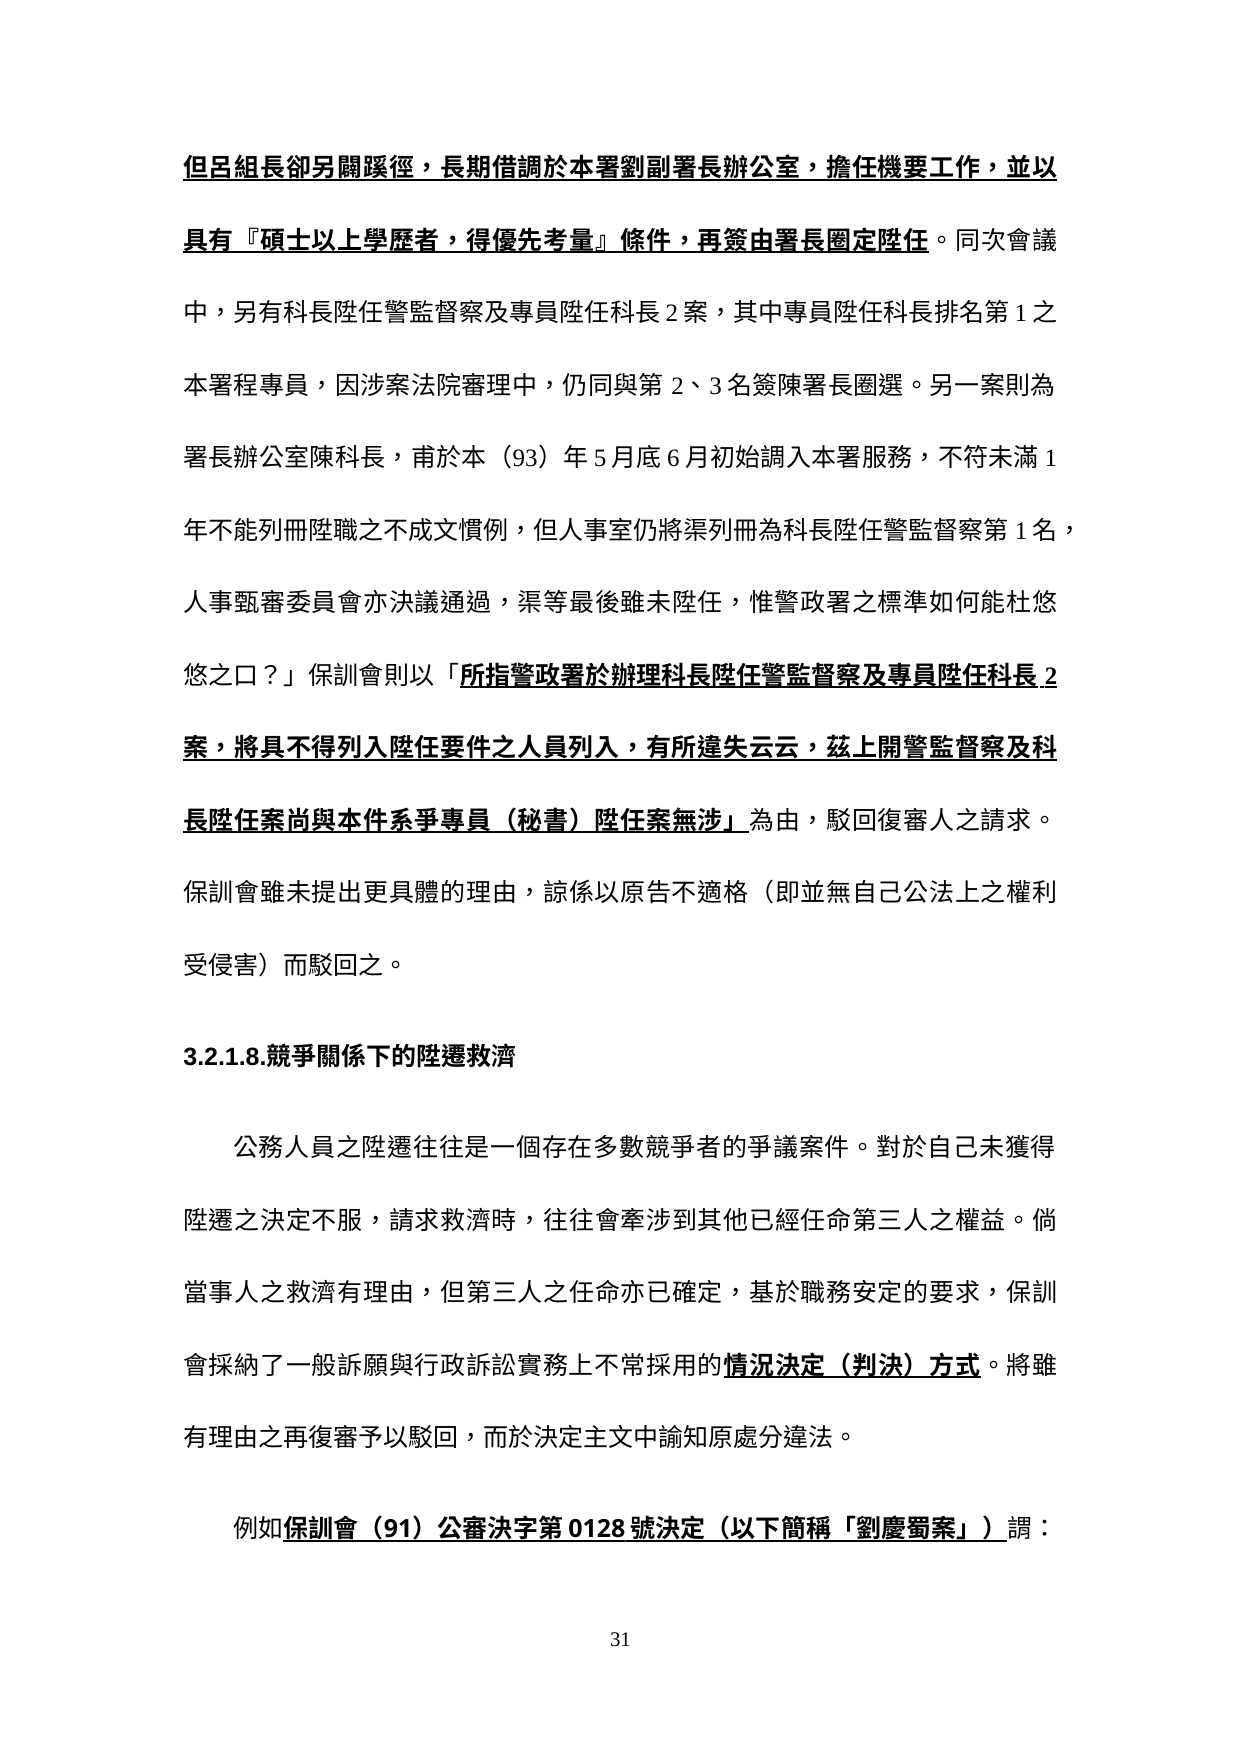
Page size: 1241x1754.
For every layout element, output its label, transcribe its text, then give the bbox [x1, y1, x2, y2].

text 公務人員之陞遷往往是一個存在多數競爭者的爭議案件。對於自己未獲得陞遷之決定不服，請求救濟時，往往會牽涉到其他已經任命第三人之權益。倘當事人之救濟有理由，但第三人之任命亦已確定，基於職務安定的要求，保訓會採納了一般訴願與行政訴訟實務上不常採用的情況決定（判決）方式。將雖有理由之再復審予以駁回，而於決定主文中諭知原處分違法。 [183, 1128, 1057, 1454]
text 例如保訓會（91）公審決字第0128號決定（以下簡稱「劉慶蜀案」）謂：「北市社會局於八十五年間以推展社政業務急迫需要為由，將再復審人由薦任第八職等至第九職等視察調任為薦任第六職等至第七職等科員，並自同年九月一日生效。再復審人不服，提起行政救濟，經改制前行政法院八十六年度判字第二八七七號判決：「再訴願決定、訴願決定及原處分均撤銷。」該局爰另重行發布再復審人調任為薦任第六職等至第七職等科員，並溯自八十五年九月一日生效。再復審人仍不服，復提起行政救濟，案經臺北市政府九十年五月九日府復字第九００四八四五四００號復審決定：「原處分撤銷，由原處分機關於收受決定書之次日起三十日內另為處分。」嗣該府依北市社會局派免建議函，以九十年七月六日府人二字第九００八０五六五００號令，將再復審人由薦任第六職等至第七職等科員調任現職，另衡酌再復審人調職後，原職缺已由第三人遞補，並依人事法規銓敘審定，屬合法派任，倘調任處分溯及既往失其效力，將滋生同一職務有二人任用與銓敘等與公務人員任用法規不符之情事，且再復審人實際上亦未從事視察工作，恢復追溯生效日期與事實不符，爰將再復審人調任現職生效日期定為九十年七月五日。茲臺北市政府既以北市社會局八十七年三月十日調任處分與公務人員保障法之立法意旨未盡相符而予以撤銷，然撤銷時並未另定失效日期，依行政程序法第一百十八條之規定，該經撤銷之調任處分自應溯及既往失其效力，是以，臺北市政府九十年七月六日府人二字第九００八０五六五００號令，將再復審人調任現職生效日期定為九十年七月五日，於法即有未合。惟查再復審人八十五年調任科員後，所遺視察職缺業已由第三人遞補，並已依人事法規銓敘審定，該第三人既屬合法派任，其身分關係自應予以保障，北市社會局原調任處分雖經撤銷，因另涉原職缺已由第三人遞補所生相關權益，如遽予回復原狀所生影響並非僅及於再復審人權益，尚滋生同一職務同時有二人任用與銓敘等情事，而與公務人員任用法規不符。審酌上開等情，臺北市政府九十年七月六日府人二字第九００八０五六五００號令與法固有未合，惟如將其撤銷顯與公益相違背，應仍予以維持。復審機關認原處分有關再復審人調任視察部分不當，固有未洽，然其駁回復審請求之結果尚無二致，再復審人遞向本會提起再復審，仍應予以駁回。惟考量再復審人因上開調任處分所受損害不應全由渠承擔，宜由原行政處分機關就該部分與再復審人進行協議。」至於原行政處分機關就該部分如何與再復審人進行協議，則有待進一步探查。 [183, 1509, 1057, 1545]
subtitle 3.2.1.8.競爭關係下的陞遷救濟 [183, 1036, 1057, 1073]
text 又保訓會（94）公審決字第0053號決定（以下簡稱「黃椿雄案」）中，復審人主張「警政署修正警正專員（秘書）遴選規定，不但放寬遴選對象且增加優先考量條件，同時未對同仁公告，嚴重剝奪本署警務正陞職權益。本次修正警正專員（秘書）遴選規定，其中陞遷遴選對象突然增加現任第6序列主管職務1年以上且任同序列職務滿5年以上者，惟具碩士以上學歷者得優先考量；現任第6序列職務，且曾任縣市警察局分局長職務滿3年以上者2項。由於此遴選規定對本署警務正（第6序列）陞職權益影響甚大，卻未依法公告本署同仁，令本署眾多同仁感覺黑箱作業，違反陞遷法第2條所揭櫫之公開、公平、公正原則，更有量身訂製為特定人員大開後門之嫌。例如本次適用遴選規定外補陞職之刑事警察局呂組長，其在刑事警察局積分，尚無法陞任該局研究員（第5序列），但呂組長卻另闢蹊徑，長期借調於本署劉副署長辦公室，擔任機要工作，並以具有『碩士以上學歷者，得優先考量』條件，再簽由署長圈定陞任。同次會議中，另有科長陞任警監督察及專員陞任科長2案，其中專員陞任科長排名第1之本署程專員，因涉案法院審理中，仍同與第2、3名簽陳署長圈選。另一案則為署長辦公室陳科長，甫於本（93）年5月底6月初始調入本署服務，不符未滿1年不能列冊陞職之不成文慣例，但人事室仍將渠列冊為科長陞任警監督察第1名，人事甄審委員會亦決議通過，渠等最後雖未陞任，惟警政署之標準如何能杜悠悠之口？」保訓會則以「所指警政署於辦理科長陞任警監督察及專員陞任科長2案，將具不得列入陞任要件之人員列入，有所違失云云，茲上開警監督察及科長陞任案尚與本件系爭專員（秘書）陞任案無涉」為由，駁回復審人之請求。保訓會雖未提出更具體的理由，諒係以原告不適格（即並無自己公法上之權利受侵害）而駁回之。 [183, 148, 1057, 179]
text 又保訓會（94）公審決字第0053號決定（以下簡稱「黃椿雄案」）中，復審人主張「警政署修正警正專員（秘書）遴選規定，不但放寬遴選對象且增加優先考量條件，同時未對同仁公告，嚴重剝奪本署警務正陞職權益。本次修正警正專員（秘書）遴選規定，其中陞遷遴選對象突然增加現任第6序列主管職務1年以上且任同序列職務滿5年以上者，惟具碩士以上學歷者得優先考量；現任第6序列職務，且曾任縣市警察局分局長職務滿3年以上者2項。由於此遴選規定對本署警務正（第6序列）陞職權益影響甚大，卻未依法公告本署同仁，令本署眾多同仁感覺黑箱作業，違反陞遷法第2條所揭櫫之公開、公平、公正原則，更有量身訂製為特定人員大開後門之嫌。例如本次適用遴選規定外補陞職之刑事警察局呂組長，其在刑事警察局積分，尚無法陞任該局研究員（第5序列），但呂組長卻另闢蹊徑，長期借調於本署劉副署長辦公室，擔任機要工作，並以具有『碩士以上學歷者，得優先考量』條件，再簽由署長圈定陞任。同次會議中，另有科長陞任警監督察及專員陞任科長2案，其中專員陞任科長排名第1之本署程專員，因涉案法院審理中，仍同與第2、3名簽陳署長圈選。另一案則為署長辦公室陳科長，甫於本（93）年5月底6月初始調入本署服務，不符未滿1年不能列冊陞職之不成文慣例，但人事室仍將渠列冊為科長陞任警監督察第1名，人事甄審委員會亦決議通過，渠等最後雖未陞任，惟警政署之標準如何能杜悠悠之口？」保訓會則以「所指警政署於辦理科長陞任警監督察及專員陞任科長2案，將具不得列入陞任要件之人員列入，有所違失云云，茲上開警監督察及科長陞任案尚與本件系爭專員（秘書）陞任案無涉」為由，駁回復審人之請求。保訓會雖未提出更具體的理由，諒係以原告不適格（即並無自己公法上之權利受侵害）而駁回之。 [183, 761, 1057, 981]
text 又保訓會（94）公審決字第0053號決定（以下簡稱「黃椿雄案」）中，復審人主張「警政署修正警正專員（秘書）遴選規定，不但放寬遴選對象且增加優先考量條件，同時未對同仁公告，嚴重剝奪本署警務正陞職權益。本次修正警正專員（秘書）遴選規定，其中陞遷遴選對象突然增加現任第6序列主管職務1年以上且任同序列職務滿5年以上者，惟具碩士以上學歷者得優先考量；現任第6序列職務，且曾任縣市警察局分局長職務滿3年以上者2項。由於此遴選規定對本署警務正（第6序列）陞職權益影響甚大，卻未依法公告本署同仁，令本署眾多同仁感覺黑箱作業，違反陞遷法第2條所揭櫫之公開、公平、公正原則，更有量身訂製為特定人員大開後門之嫌。例如本次適用遴選規定外補陞職之刑事警察局呂組長，其在刑事警察局積分，尚無法陞任該局研究員（第5序列），但呂組長卻另闢蹊徑，長期借調於本署劉副署長辦公室，擔任機要工作，並以具有『碩士以上學歷者，得優先考量』條件，再簽由署長圈定陞任。同次會議中，另有科長陞任警監督察及專員陞任科長2案，其中專員陞任科長排名第1之本署程專員，因涉案法院審理中，仍同與第2、3名簽陳署長圈選。另一案則為署長辦公室陳科長，甫於本（93）年5月底6月初始調入本署服務，不符未滿1年不能列冊陞職之不成文慣例，但人事室仍將渠列冊為科長陞任警監督察第1名，人事甄審委員會亦決議通過，渠等最後雖未陞任，惟警政署之標準如何能杜悠悠之口？」保訓會則以「所指警政署於辦理科長陞任警監督察及專員陞任科長2案，將具不得列入陞任要件之人員列入，有所違失云云，茲上開警監督察及科長陞任案尚與本件系爭專員（秘書）陞任案無涉」為由，駁回復審人之請求。保訓會雖未提出更具體的理由，諒係以原告不適格（即並無自己公法上之權利受侵害）而駁回之。 [183, 181, 1057, 759]
